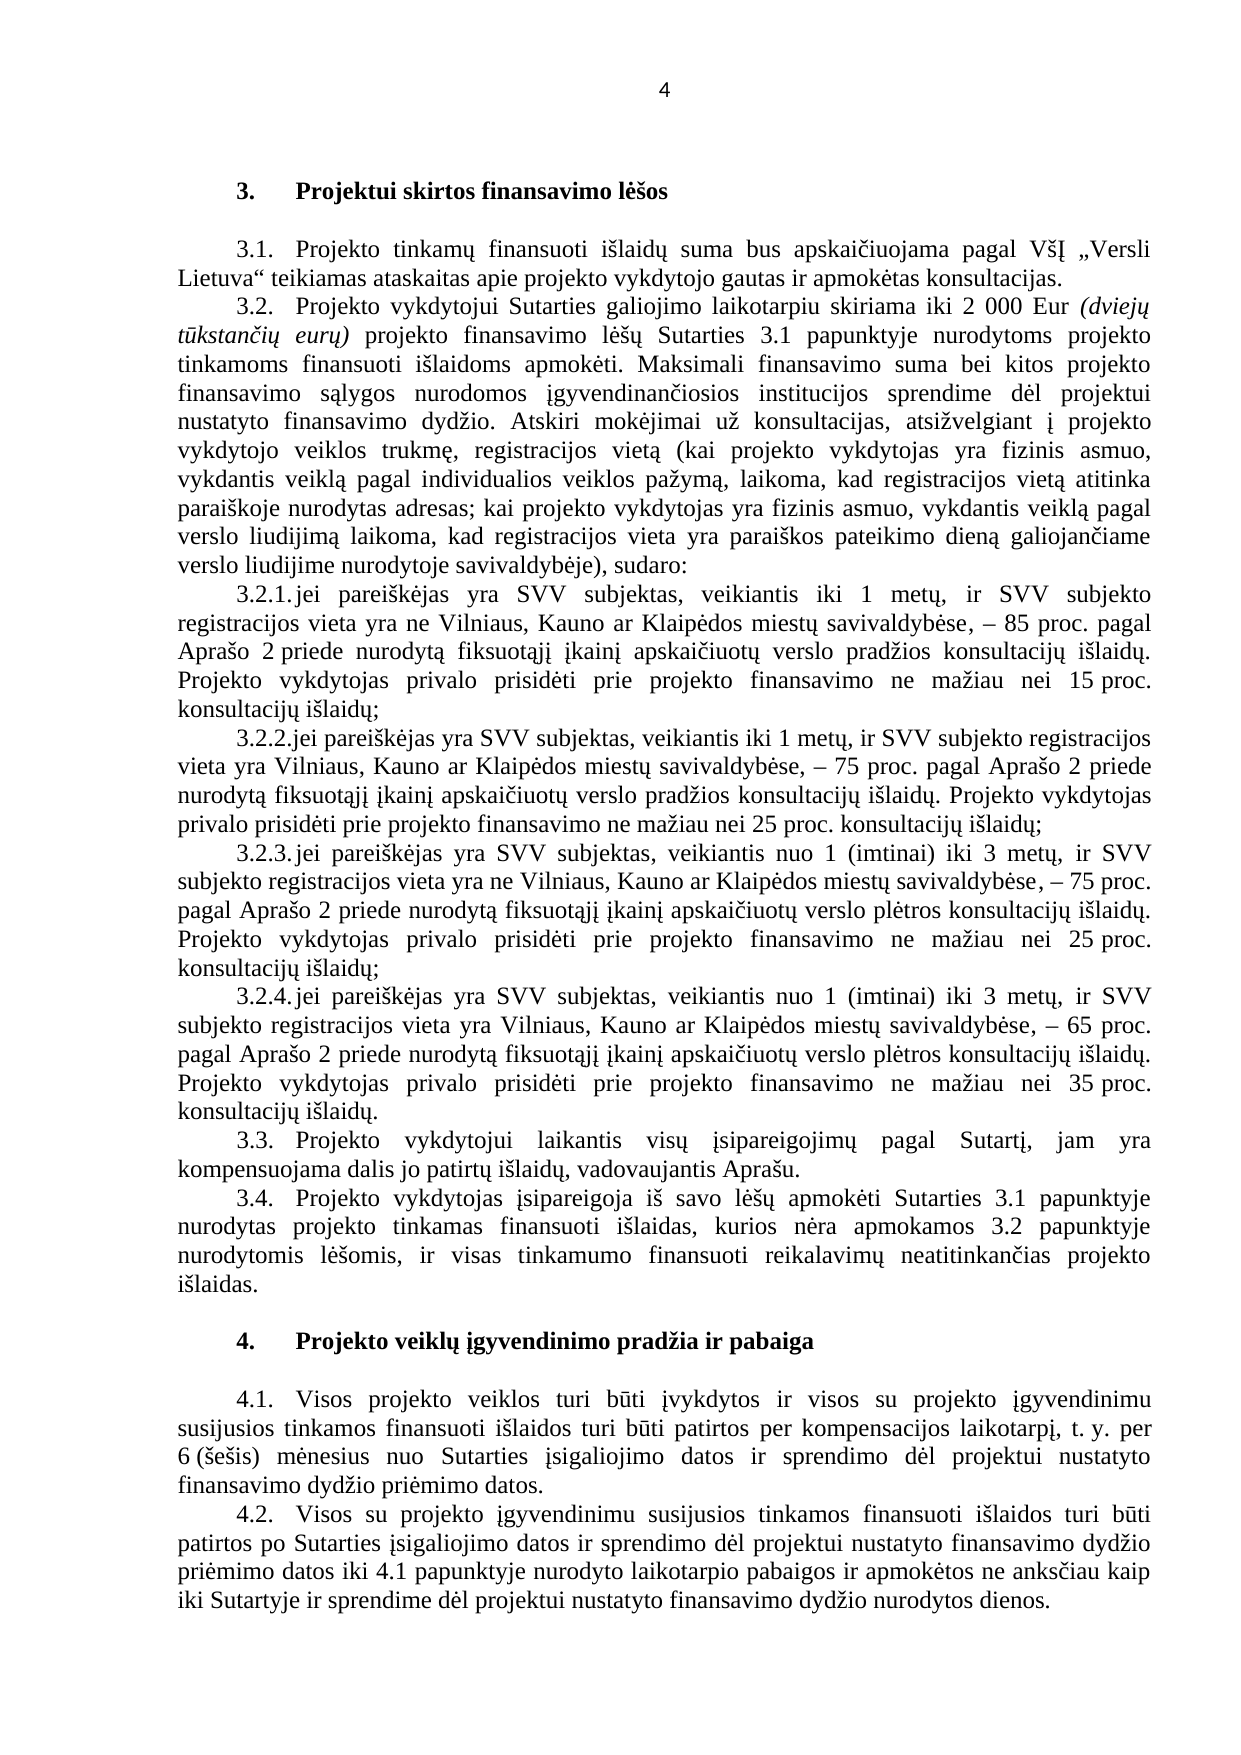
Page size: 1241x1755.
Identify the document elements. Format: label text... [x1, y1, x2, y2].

text 3.2.3. jei pareiškėjas yra SVV subjektas, veikiantis nuo 1 (imtinai) iki 3 metų, ir SVV subjekto registracijos vieta yra ne Vilniaus, Kauno ar Klaipėdos miestų savivaldybėse, – 75 proc. pagal Aprašo 2 priede nurodytą fiksuotąjį įkainį apskaičiuotų verslo plėtros konsultacijų išlaidų. Projekto vykdytojas privalo prisidėti prie projekto finansavimo ne mažiau nei 25 proc. konsultacijų išlaidų; [177, 838, 1152, 981]
text 4. Projekto veiklų įgyvendinimo pradžia ir pabaiga [177, 1326, 1152, 1355]
text 3.2. Projekto vykdytojui Sutarties galiojimo laikotarpiu skiriama iki 2 000 Eur (dviejų tūkstančių eurų) projekto finansavimo lėšų Sutarties 3.1 papunktyje nurodytoms projekto tinkamoms finansuoti išlaidoms apmokėti. Maksimali finansavimo suma bei kitos projekto finansavimo sąlygos nurodomos įgyvendinančiosios institucijos sprendime dėl projektui nustatyto finansavimo dydžio. Atskiri mokėjimai už konsultacijas, atsižvelgiant į projekto vykdytojo veiklos trukmę, registracijos vietą (kai projekto vykdytojas yra fizinis asmuo, vykdantis veiklą pagal individualios veiklos pažymą, laikoma, kad registracijos vietą atitinka paraiškoje nurodytas adresas; kai projekto vykdytojas yra fizinis asmuo, vykdantis veiklą pagal verslo liudijimą laikoma, kad registracijos vieta yra paraiškos pateikimo dieną galiojančiame verslo liudijime nurodytoje savivaldybėje), sudaro: [177, 291, 1152, 579]
text 3.2.2.jei pareiškėjas yra SVV subjektas, veikiantis iki 1 metų, ir SVV subjekto registracijos vieta yra Vilniaus, Kauno ar Klaipėdos miestų savivaldybėse, – 75 proc. pagal Aprašo 2 priede nurodytą fiksuotąjį įkainį apskaičiuotų verslo pradžios konsultacijų išlaidų. Projekto vykdytojas privalo prisidėti prie projekto finansavimo ne mažiau nei 25 proc. konsultacijų išlaidų; [177, 723, 1152, 838]
text 3.3. Projekto vykdytojui laikantis visų įsipareigojimų pagal Sutartį, jam yra kompensuojama dalis jo patirtų išlaidų, vadovaujantis Aprašu. [177, 1125, 1152, 1183]
text 4.1. Visos projekto veiklos turi būti įvykdytos ir visos su projekto įgyvendinimu susijusios tinkamos finansuoti išlaidos turi būti patirtos per kompensacijos laikotarpį, t. y. per 6 (šešis) mėnesius nuo Sutarties įsigaliojimo datos ir sprendimo dėl projektui nustatyto finansavimo dydžio priėmimo datos. [177, 1384, 1152, 1499]
text 3.2.1. jei pareiškėjas yra SVV subjektas, veikiantis iki 1 metų, ir SVV subjekto registracijos vieta yra ne Vilniaus, Kauno ar Klaipėdos miestų savivaldybėse, – 85 proc. pagal Aprašo 2 priede nurodytą fiksuotąjį įkainį apskaičiuotų verslo pradžios konsultacijų išlaidų. Projekto vykdytojas privalo prisidėti prie projekto finansavimo ne mažiau nei 15 proc. konsultacijų išlaidų; [177, 579, 1152, 723]
text 4.2. Visos su projekto įgyvendinimu susijusios tinkamos finansuoti išlaidos turi būti patirtos po Sutarties įsigaliojimo datos ir sprendimo dėl projektui nustatyto finansavimo dydžio priėmimo datos iki 4.1 papunktyje nurodyto laikotarpio pabaigos ir apmokėtos ne anksčiau kaip iki Sutartyje ir sprendime dėl projektui nustatyto finansavimo dydžio nurodytos dienos. [177, 1499, 1152, 1614]
text 3.4. Projekto vykdytojas įsipareigoja iš savo lėšų apmokėti Sutarties 3.1 papunktyje nurodytas projekto tinkamas finansuoti išlaidas, kurios nėra apmokamos 3.2 papunktyje nurodytomis lėšomis, ir visas tinkamumo finansuoti reikalavimų neatitinkančias projekto išlaidas. [177, 1183, 1152, 1298]
text 3.2.4. jei pareiškėjas yra SVV subjektas, veikiantis nuo 1 (imtinai) iki 3 metų, ir SVV subjekto registracijos vieta yra Vilniaus, Kauno ar Klaipėdos miestų savivaldybėse, – 65 proc. pagal Aprašo 2 priede nurodytą fiksuotąjį įkainį apskaičiuotų verslo plėtros konsultacijų išlaidų. Projekto vykdytojas privalo prisidėti prie projekto finansavimo ne mažiau nei 35 proc. konsultacijų išlaidų. [177, 981, 1152, 1125]
text 3.1. Projekto tinkamų finansuoti išlaidų suma bus apskaičiuojama pagal VšĮ „Versli Lietuva“ teikiamas ataskaitas apie projekto vykdytojo gautas ir apmokėtas konsultacijas. [177, 234, 1152, 291]
text 3. Projektui skirtos finansavimo lėšos [177, 176, 1152, 205]
